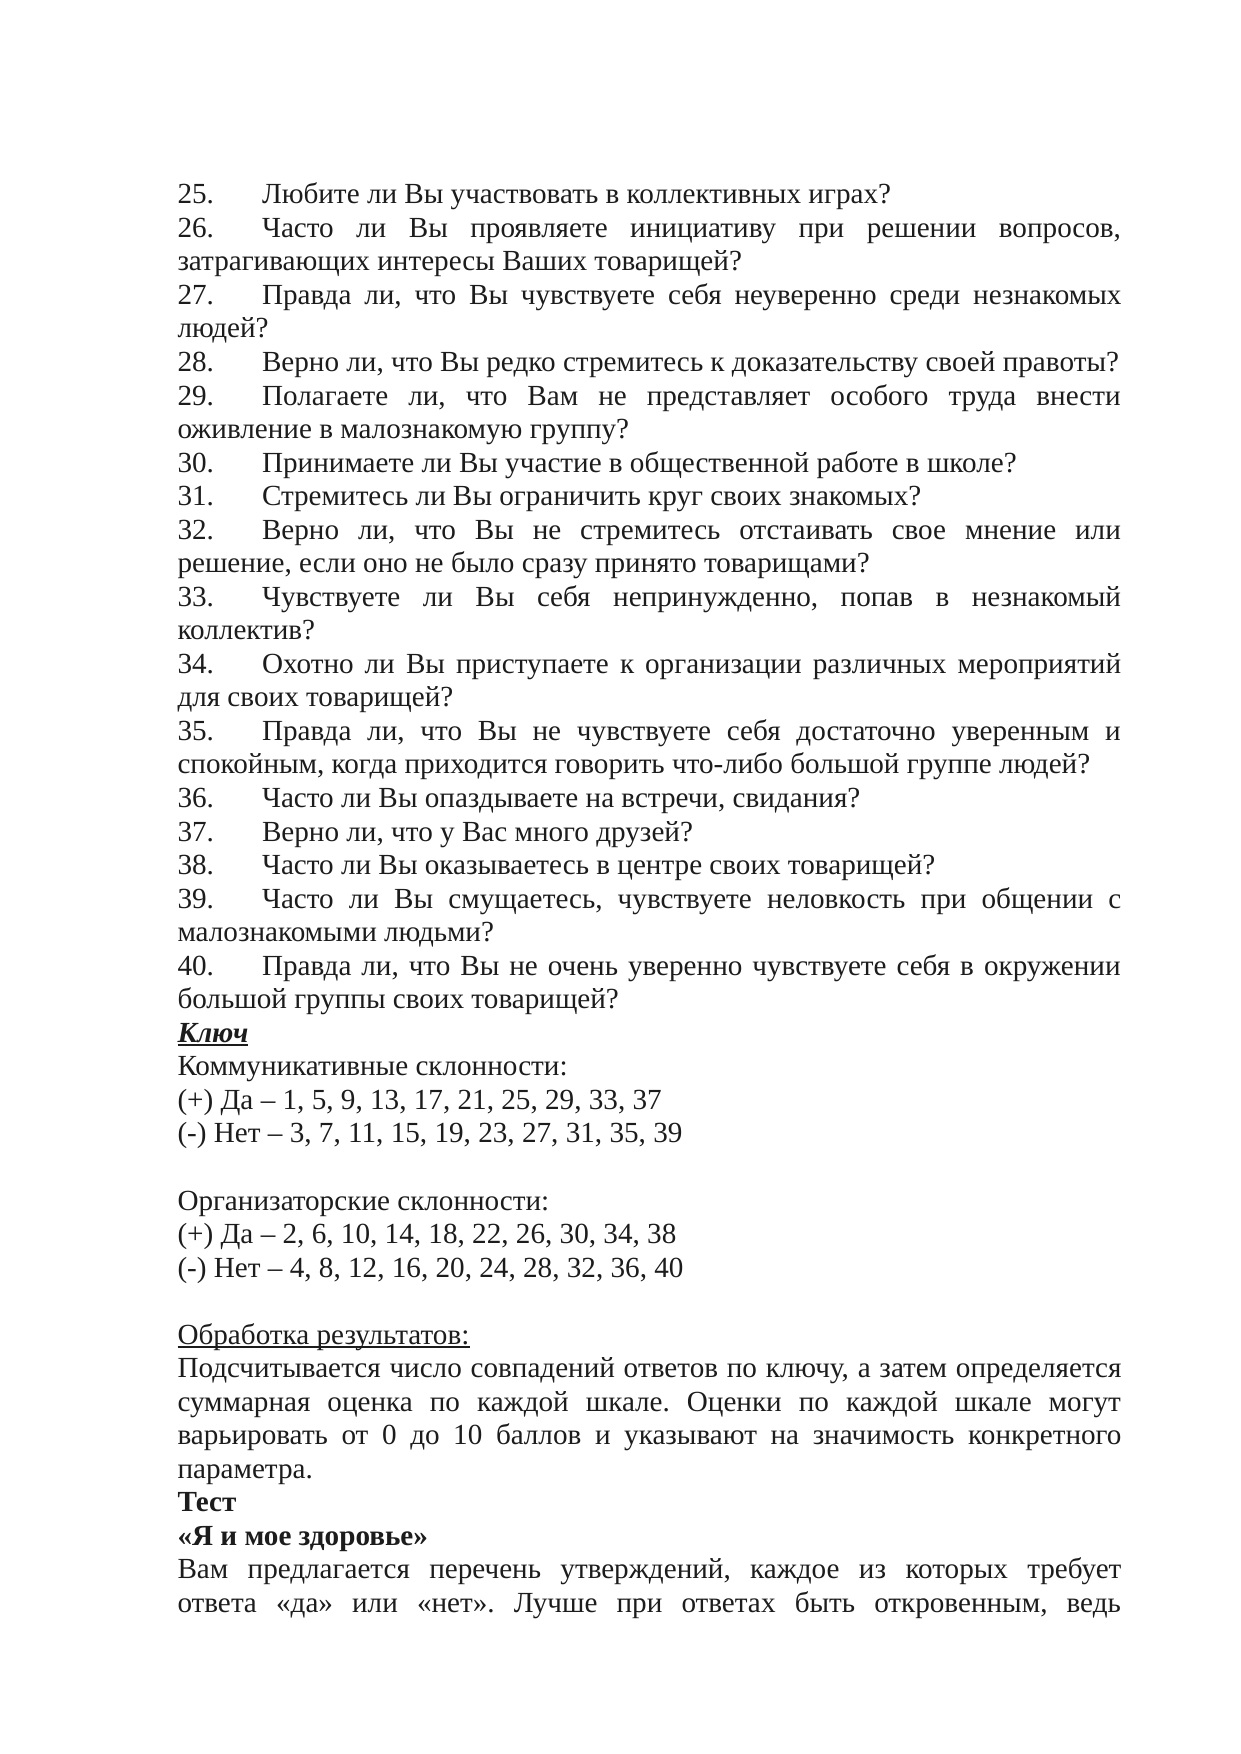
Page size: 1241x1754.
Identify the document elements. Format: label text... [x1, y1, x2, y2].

subtitle Тест [177, 1484, 1122, 1518]
list Принимаете ли Вы участие в общественной работе в школе? [177, 445, 1122, 478]
list Полагаете ли, что Вам не представляет особого труда внести оживление в малознакомую группу? [177, 378, 1122, 445]
list Любите ли Вы участвовать в коллективных играх? [177, 176, 1122, 210]
text Ключ [177, 1015, 1122, 1048]
list Чувствуете ли Вы себя непринужденно, попав в незнакомый коллектив? [177, 579, 1122, 646]
list Правда ли, что Вы не очень уверенно чувствуете себя в окружении большой группы своих товарищей? [177, 948, 1122, 1015]
text (+) Да – 1, 5, 9, 13, 17, 21, 25, 29, 33, 37 [177, 1082, 1122, 1116]
list Стремитесь ли Вы ограничить круг своих знакомых? [177, 478, 1122, 512]
list Правда ли, что Вы не чувствуете себя достаточно уверенным и спокойным, когда приходится говорить что-либо большой группе людей? [177, 713, 1122, 780]
text (-) Нет – 3, 7, 11, 15, 19, 23, 27, 31, 35, 39 [177, 1116, 1122, 1149]
text «Я и мое здоровье» [177, 1518, 1122, 1552]
text Подсчитывается число совпадений ответов по ключу, а затем определяется суммарная оценка по каждой шкале. Оценки по каждой шкале могут варьировать от 0 до 10 баллов и указывают на значимость конкретного параметра. [177, 1350, 1122, 1484]
text (-) Нет – 4, 8, 12, 16, 20, 24, 28, 32, 36, 40 [177, 1250, 1122, 1283]
text Вам предлагается перечень утверждений, каждое из которых требует ответа «да» или «нет». Лучше при ответах быть откровенным, ведь [177, 1552, 1122, 1619]
list Верно ли, что Вы редко стремитесь к доказательству своей правоты? [177, 344, 1122, 378]
text (+) Да – 2, 6, 10, 14, 18, 22, 26, 30, 34, 38 [177, 1216, 1122, 1250]
list Верно ли, что Вы не стремитесь отстаивать свое мнение или решение, если оно не было сразу принято товарищами? [177, 512, 1122, 579]
list Часто ли Вы оказываетесь в центре своих товарищей? [177, 847, 1122, 881]
list Часто ли Вы опаздываете на встречи, свидания? [177, 780, 1122, 814]
list Часто ли Вы смущаетесь, чувствуете неловкость при общении с малознакомыми людьми? [177, 881, 1122, 948]
list Правда ли, что Вы чувствуете себя неуверенно среди незнакомых людей? [177, 277, 1122, 344]
list Верно ли, что у Вас много друзей? [177, 814, 1122, 847]
text Коммуникативные склонности: [177, 1048, 1122, 1082]
list Охотно ли Вы приступаете к организации различных мероприятий для своих товарищей? [177, 646, 1122, 713]
list Часто ли Вы проявляете инициативу при решении вопросов, затрагивающих интересы Ваших товарищей? [177, 210, 1122, 277]
text Обработка результатов: [177, 1317, 1122, 1350]
text Организаторские склонности: [177, 1183, 1122, 1216]
